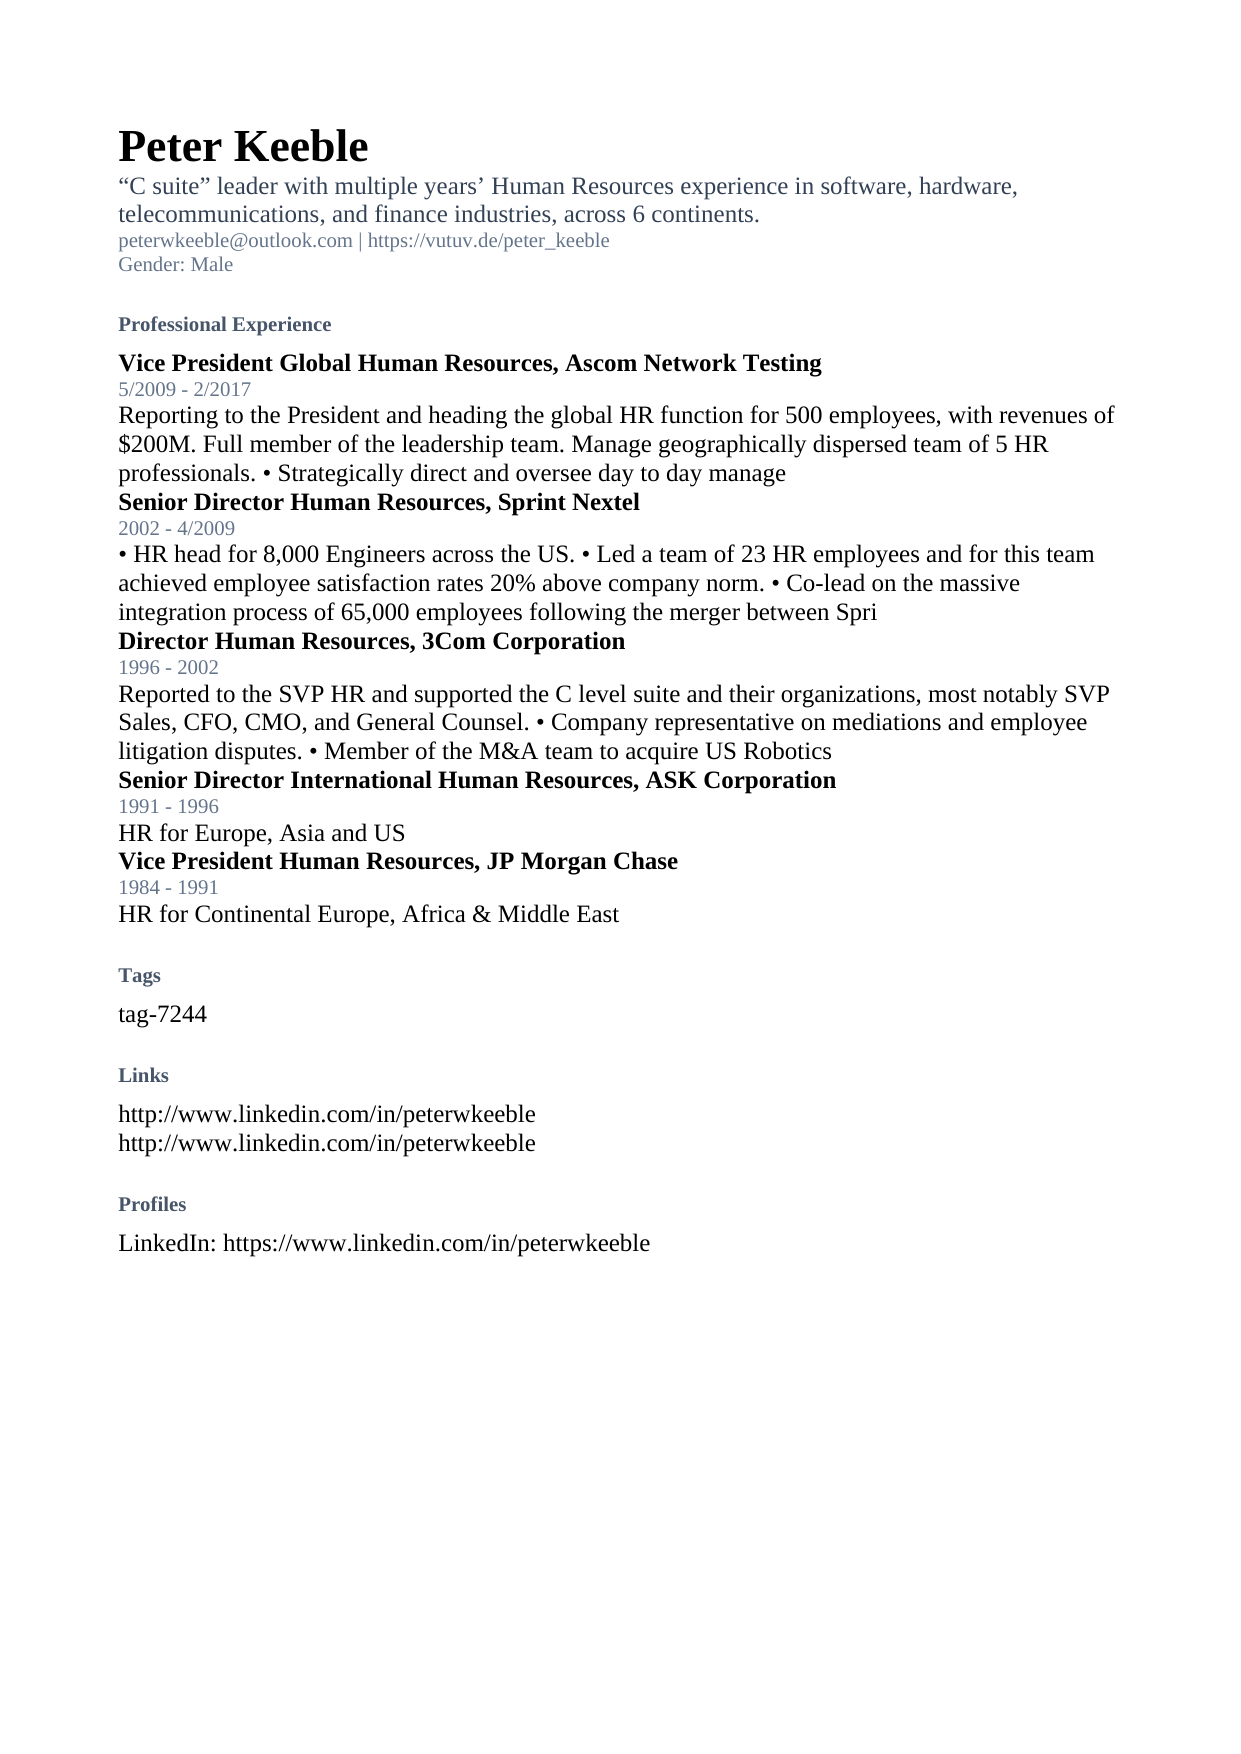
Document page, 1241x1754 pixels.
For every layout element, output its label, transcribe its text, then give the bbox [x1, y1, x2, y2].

text Vice President Global Human Resources, Ascom Network Testing [118, 348, 1122, 376]
text peterwkeeble@outlook.com | https://vutuv.de/peter_keeble [118, 228, 1122, 252]
text Senior Director Human Resources, Sprint Nextel [118, 487, 1122, 516]
text 2002 - 4/2009 [118, 516, 1122, 539]
text 1991 - 1996 [118, 794, 1122, 818]
subtitle Profiles [118, 1192, 1122, 1216]
subtitle Professional Experience [118, 312, 1122, 336]
text “C suite” leader with multiple years’ Human Resources experience in software, hardware, telecommunications, and finance industries, across 6 continents. [118, 171, 1122, 228]
text 1984 - 1991 [118, 875, 1122, 899]
text Reported to the SVP HR and supported the C level suite and their organizations, most notably SVP Sales, CFO, CMO, and General Counsel. • Company representative on mediations and employee litigation disputes. • Member of the M&A team to acquire US Robotics [118, 679, 1122, 765]
text Gender: Male [118, 252, 1122, 276]
text Vice President Human Resources, JP Morgan Chase [118, 846, 1122, 875]
text Reporting to the President and heading the global HR function for 500 employees, with revenues of $200M. Full member of the leadership team. Manage geographically dispersed team of 5 HR professionals. • Strategically direct and oversee day to day manage [118, 401, 1122, 487]
text 1996 - 2002 [118, 654, 1122, 679]
text • HR head for 8,000 Engineers across the US. • Led a team of 23 HR employees and for this team achieved employee satisfaction rates 20% above company norm. • Co-lead on the massive integration process of 65,000 employees following the merger between Spri [118, 539, 1122, 626]
text tag-7244 [118, 999, 1122, 1028]
subtitle Links [118, 1063, 1122, 1087]
text http://www.linkedin.com/in/peterwkeeble [118, 1128, 1122, 1157]
text Senior Director International Human Resources, ASK Corporation [118, 765, 1122, 794]
text HR for Europe, Asia and US [118, 818, 1122, 846]
text Director Human Resources, 3Com Corporation [118, 626, 1122, 654]
text LinkedIn: https://www.linkedin.com/in/peterwkeeble [118, 1228, 1122, 1257]
text HR for Continental Europe, Africa & Middle East [118, 899, 1122, 928]
title Peter Keeble [118, 118, 1122, 171]
subtitle Tags [118, 963, 1122, 987]
text http://www.linkedin.com/in/peterwkeeble [118, 1099, 1122, 1128]
text 5/2009 - 2/2017 [118, 376, 1122, 401]
